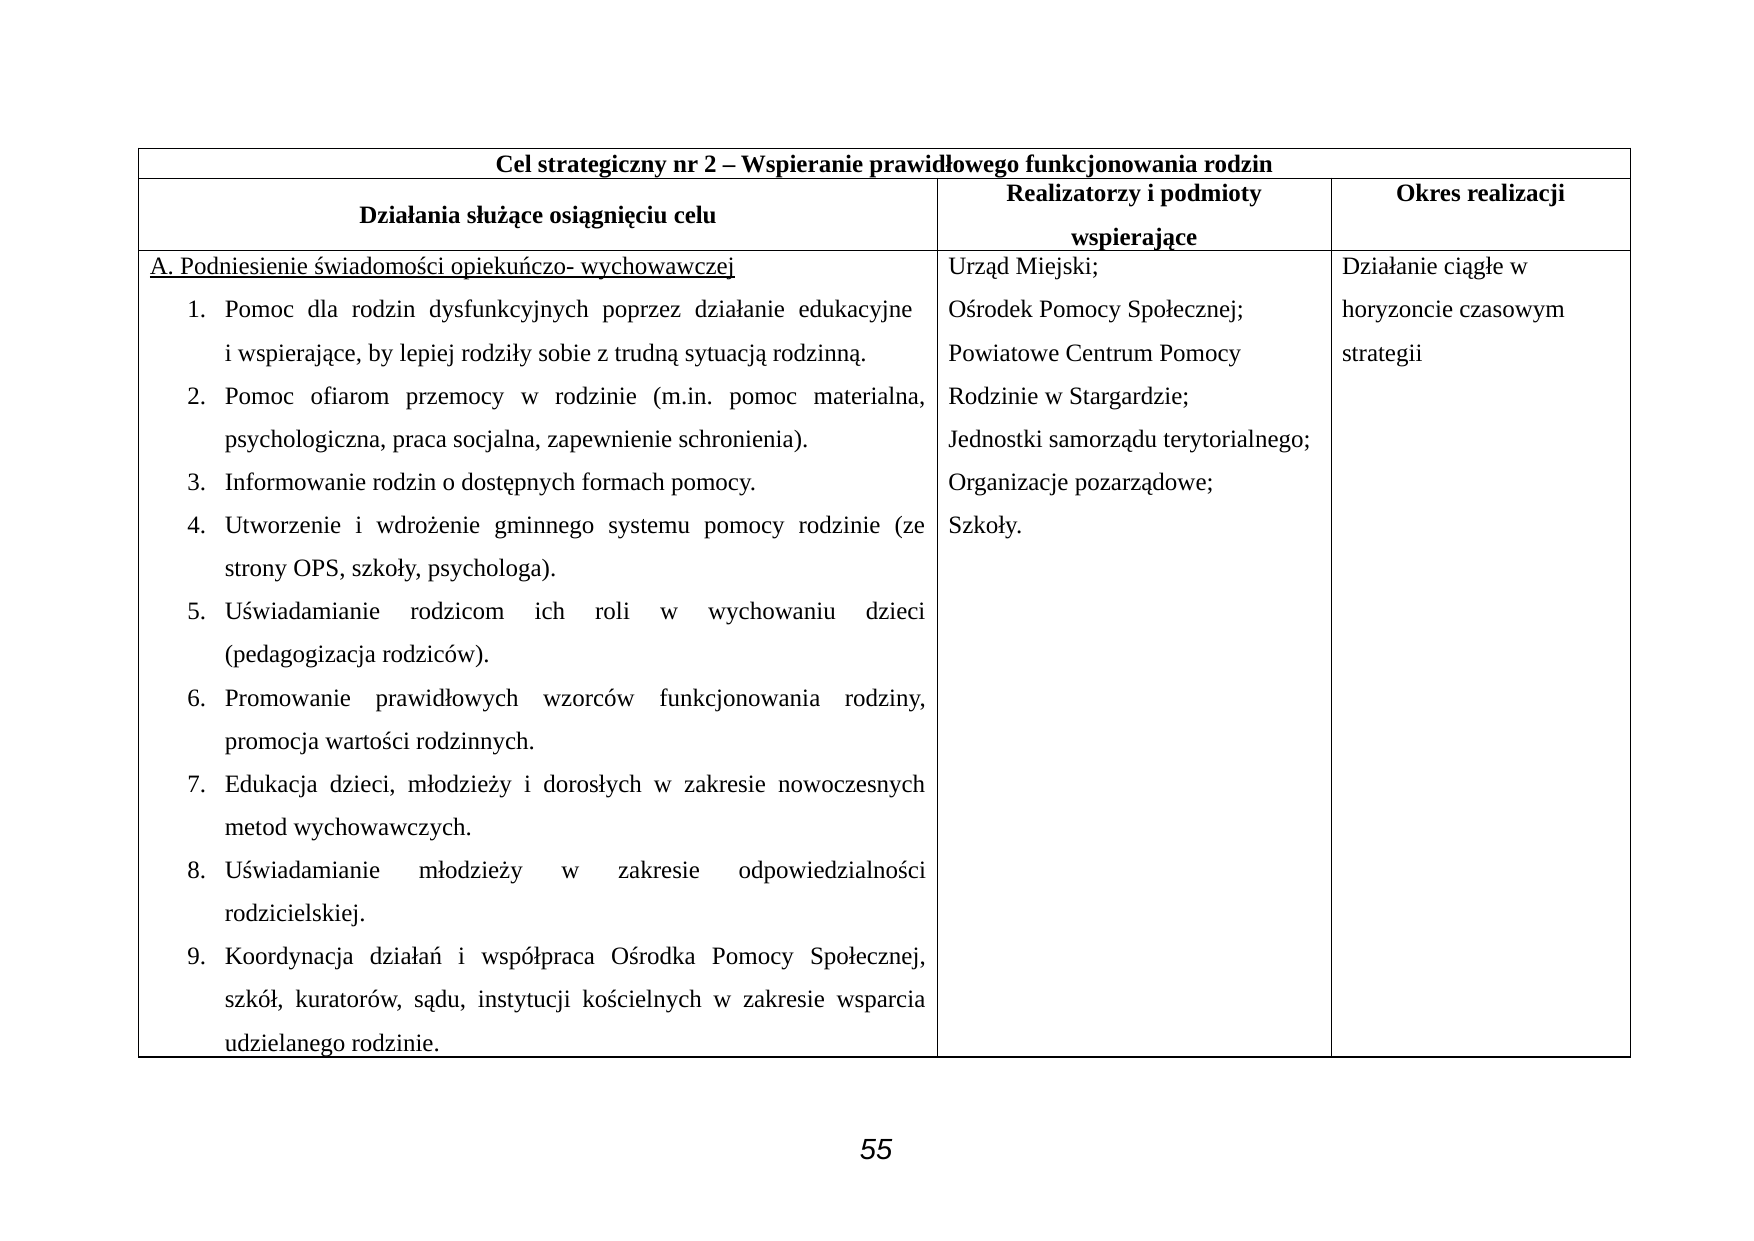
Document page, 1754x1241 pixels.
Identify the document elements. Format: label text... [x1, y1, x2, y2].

table_cell A. Podniesienie świadomości opiekuńczo- wychowawczej Pomoc dla rodzin dysfunkcyjnych poprzez działanie edukacyjne i wspierające, by lepiej rodziły sobie z trudną sytuacją rodzinną. Pomoc ofiarom przemocy w rodzinie (m.in. pomoc materialna, psychologiczna, praca socjalna, zapewnienie schronienia). Informowanie rodzin o dostępnych formach pomocy. Utworzenie i wdrożenie gminnego systemu pomocy rodzinie (ze strony OPS, szkoły, psychologa). Uświadamianie rodzicom ich roli w wychowaniu dzieci (pedagogizacja rodziców). Promowanie prawidłowych wzorców funkcjonowania rodziny, promocja wartości rodzinnych. Edukacja dzieci, młodzieży i dorosłych w zakresie nowoczesnych metod wychowawczych. Uświadamianie młodzieży w zakresie odpowiedzialności rodzicielskiej. Koordynacja działań i współpraca Ośrodka Pomocy Społecznej, szkół, kuratorów, sądu, instytucji kościelnych w zakresie wsparcia udzielanego rodzinie. [139, 251, 937, 1056]
table_cell Działania służące osiągnięciu celu [139, 179, 937, 250]
table_cell Okres realizacji [1332, 179, 1630, 250]
table_cell Realizatorzy i podmioty wspierające [938, 179, 1331, 250]
table_header Cel strategiczny nr 2 – Wspieranie prawidłowego funkcjonowania rodzin [139, 149, 1630, 177]
table_cell Działanie ciągłe w horyzoncie czasowym strategii [1332, 251, 1630, 1056]
table_cell Urząd Miejski; Ośrodek Pomocy Społecznej; Powiatowe Centrum Pomocy Rodzinie w Stargardzie; Jednostki samorządu terytorialnego; Organizacje pozarządowe; Szkoły. [938, 251, 1331, 1056]
